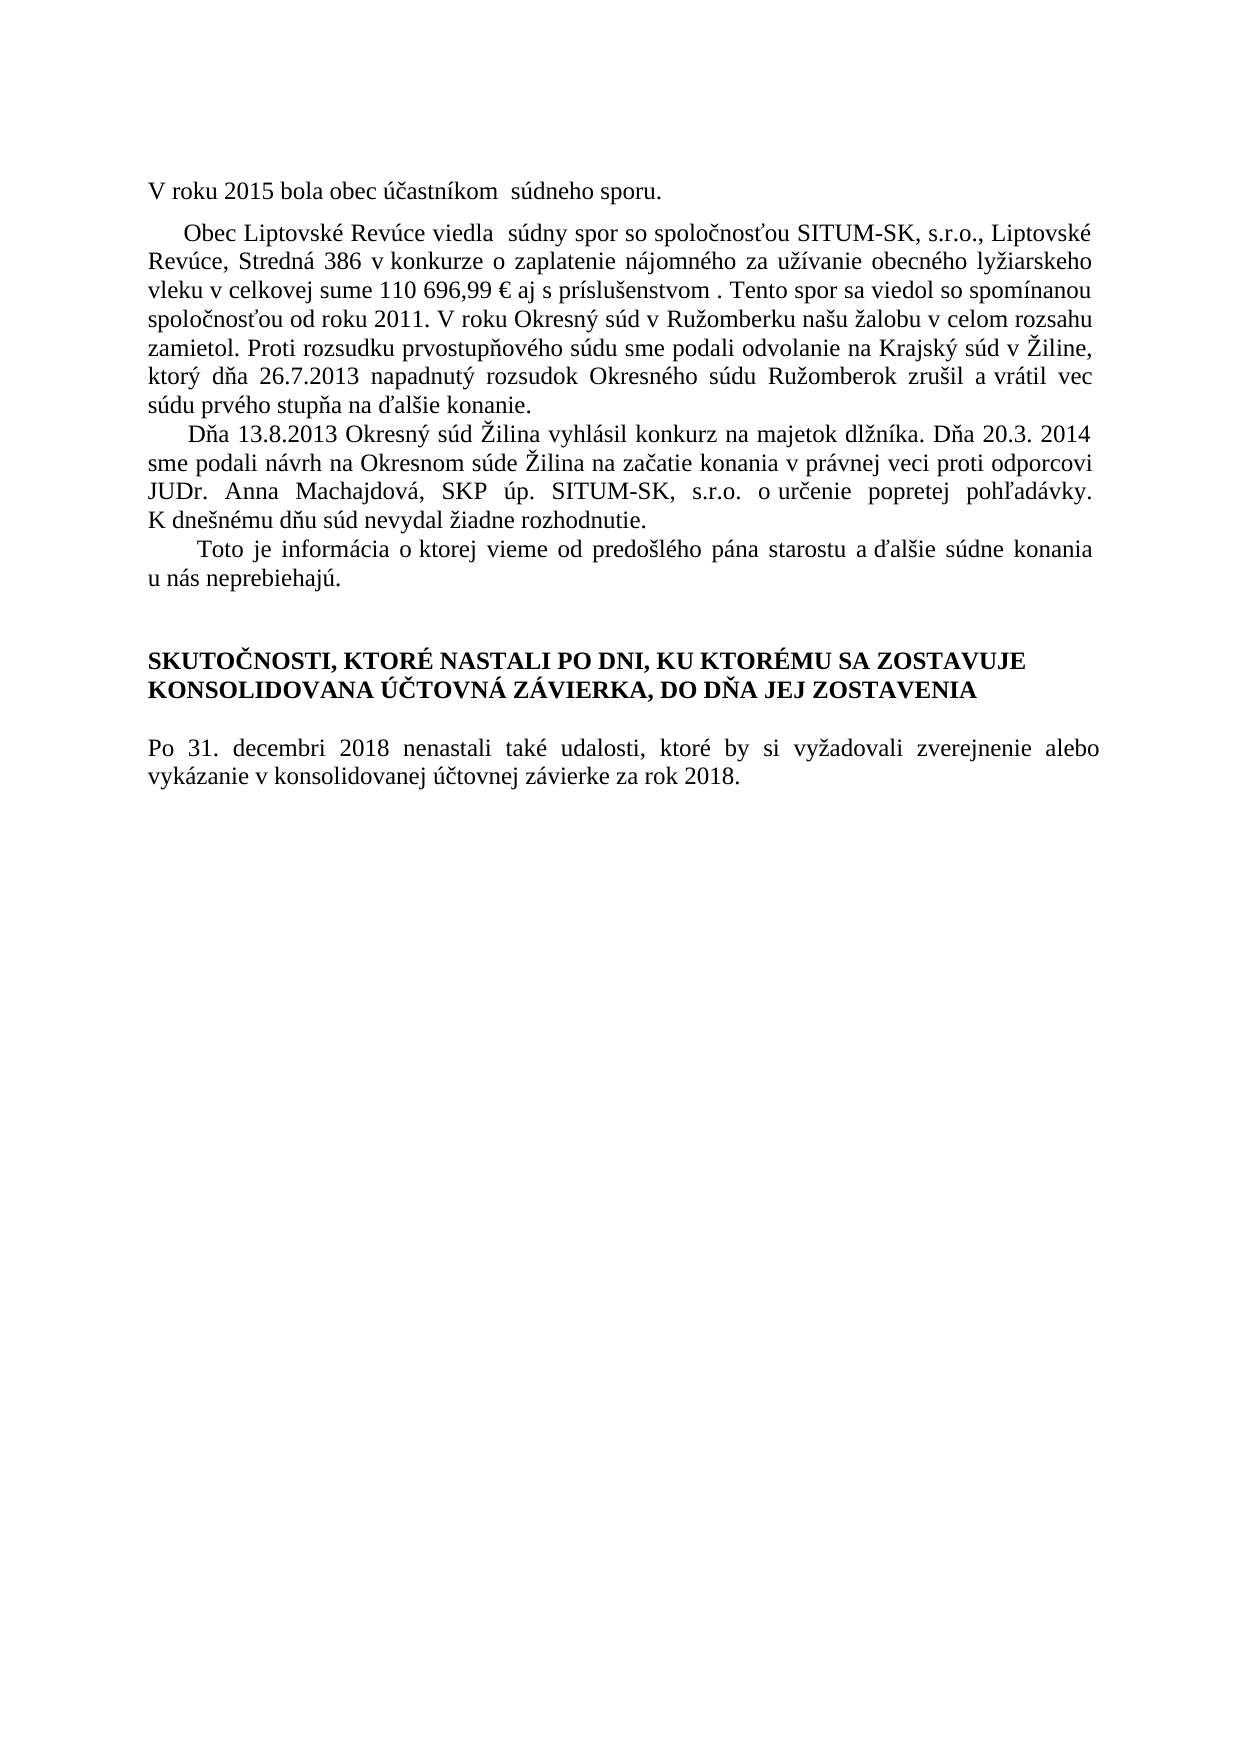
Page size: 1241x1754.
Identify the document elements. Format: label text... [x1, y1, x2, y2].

text V roku 2015 bola obec účastníkom súdneho sporu. [148, 176, 1093, 205]
text Po 31. decembri 2018 nenastali také udalosti, ktoré by si vyžadovali zverejnenie alebo vykázanie v konsolidovanej účtovnej závierke za rok 2018. [148, 733, 1101, 790]
text SKUTOČNOSTI, KTORÉ NASTALI PO DNI, KU KTORÉMU SA ZOSTAVUJE [148, 646, 1093, 675]
text Dňa 13.8.2013 Okresný súd Žilina vyhlásil konkurz na majetok dlžníka. Dňa 20.3. 2014 sme podali návrh na Okresnom súde Žilina na začatie konania v právnej veci proti odporcovi JUDr. Anna Machajdová, SKP úp. SITUM-SK, s.r.o. o určenie popretej pohľadávky. K dnešnému dňu súd nevydal žiadne rozhodnutie. [148, 419, 1093, 534]
text Toto je informácia o ktorej vieme od predošlého pána starostu a ďalšie súdne konania u nás neprebiehajú. [148, 534, 1093, 591]
text KONSOLIDOVANA ÚČTOVNÁ ZÁVIERKA, DO DŇA JEJ ZOSTAVENIA [148, 675, 1093, 704]
text Obec Liptovské Revúce viedla súdny spor so spoločnosťou SITUM-SK, s.r.o., Liptovské Revúce, Stredná 386 v konkurze o zaplatenie nájomného za užívanie obecného lyžiarskeho vleku v celkovej sume 110 696,99 € aj s príslušenstvom . Tento spor sa viedol so spomínanou spoločnosťou od roku 2011. V roku Okresný súd v Ružomberku našu žalobu v celom rozsahu zamietol. Proti rozsudku prvostupňového súdu sme podali odvolanie na Krajský súd v Žiline, ktorý dňa 26.7.2013 napadnutý rozsudok Okresného súdu Ružomberok zrušil a vrátil vec súdu prvého stupňa na ďalšie konanie. [148, 218, 1093, 419]
